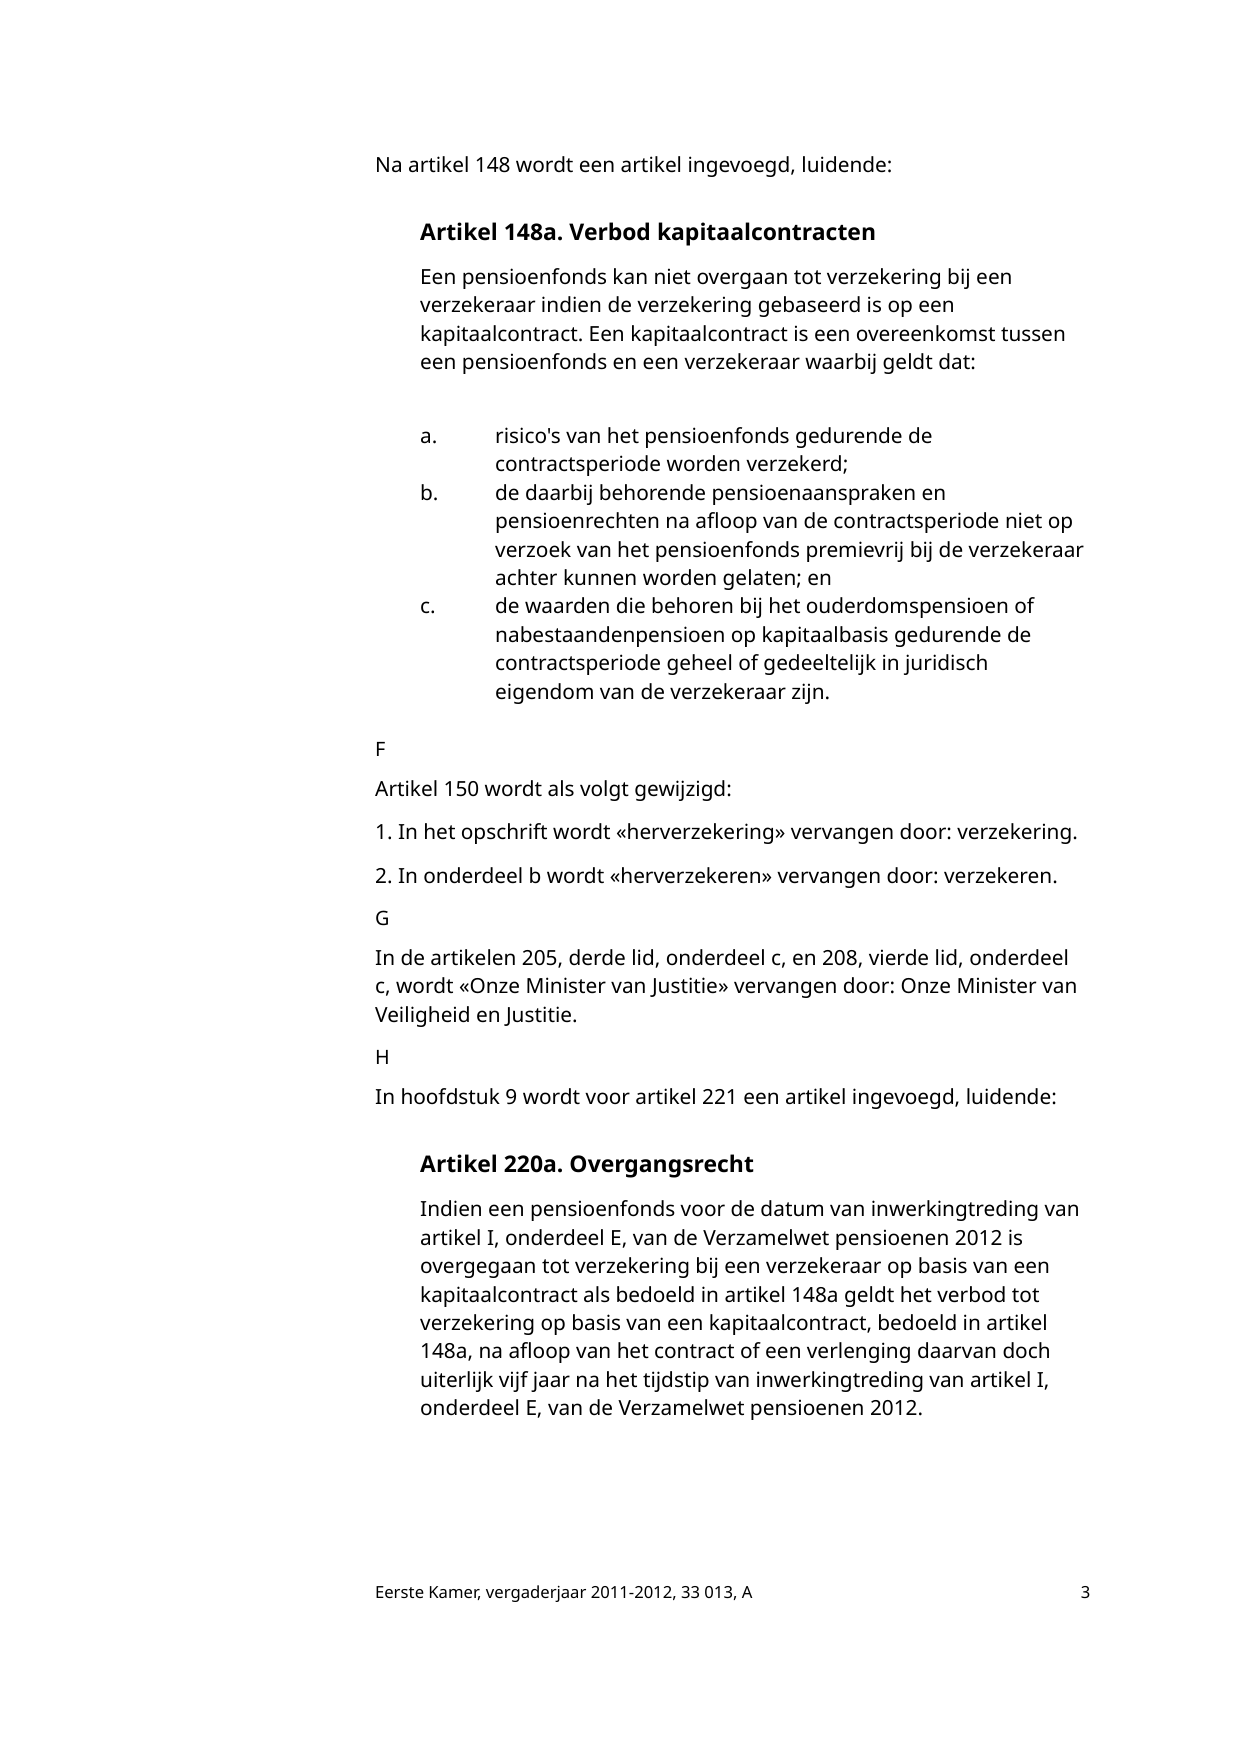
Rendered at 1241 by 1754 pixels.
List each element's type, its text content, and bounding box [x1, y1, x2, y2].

text 1. In het opschrift wordt «herverzekering» vervangen door: verzekering. [375, 817, 1090, 846]
list de daarbij behorende pensioenaanspraken en pensioenrechten na afloop van de contractsperiode niet op verzoek van het pensioenfonds premievrij bij de verzekeraar achter kunnen worden gelaten; en [420, 478, 1090, 592]
text F [375, 735, 1090, 762]
text G [375, 904, 1090, 931]
text Indien een pensioenfonds voor de datum van inwerkingtreding van artikel I, onderdeel E, van de Verzamelwet pensioenen 2012 is overgegaan tot verzekering bij een verzekeraar op basis van een kapitaalcontract als bedoeld in artikel 148a geldt het verbod tot verzekering op basis van een kapitaalcontract, bedoeld in artikel 148a, na afloop van het contract of een verlenging daarvan doch uiterlijk vijf jaar na het tijdstip van inwerkingtreding van artikel I, onderdeel E, van de Verzamelwet pensioenen 2012. [420, 1194, 1090, 1422]
list de waarden die behoren bij het ouderdomspensioen of nabestaandenpensioen op kapitaalbasis gedurende de contractsperiode geheel of gedeeltelijk in juridisch eigendom van de verzekeraar zijn. [420, 592, 1090, 705]
text Artikel 150 wordt als volgt gewijzigd: [375, 774, 1090, 802]
text 2. In onderdeel b wordt «herverzekeren» vervangen door: verzekeren. [375, 861, 1090, 889]
text Na artikel 148 wordt een artikel ingevoegd, luidende: [375, 150, 1090, 178]
list risico's van het pensioenfonds gedurende de contractsperiode worden verzekerd; [420, 421, 1090, 478]
text H [375, 1043, 1090, 1070]
subtitle Artikel 220a. Overgangsrecht [420, 1148, 1090, 1179]
subtitle Artikel 148a. Verbod kapitaalcontracten [420, 216, 1090, 247]
text In de artikelen 205, derde lid, onderdeel c, en 208, vierde lid, onderdeel c, wordt «Onze Minister van Justitie» vervangen door: Onze Minister van Veiligheid en Justitie. [375, 943, 1090, 1028]
text Een pensioenfonds kan niet overgaan tot verzekering bij een verzekeraar indien de verzekering gebaseerd is op een kapitaalcontract. Een kapitaalcontract is een overeenkomst tussen een pensioenfonds en een verzekeraar waarbij geldt dat: [420, 262, 1090, 376]
text In hoofdstuk 9 wordt voor artikel 221 een artikel ingevoegd, luidende: [375, 1082, 1090, 1111]
